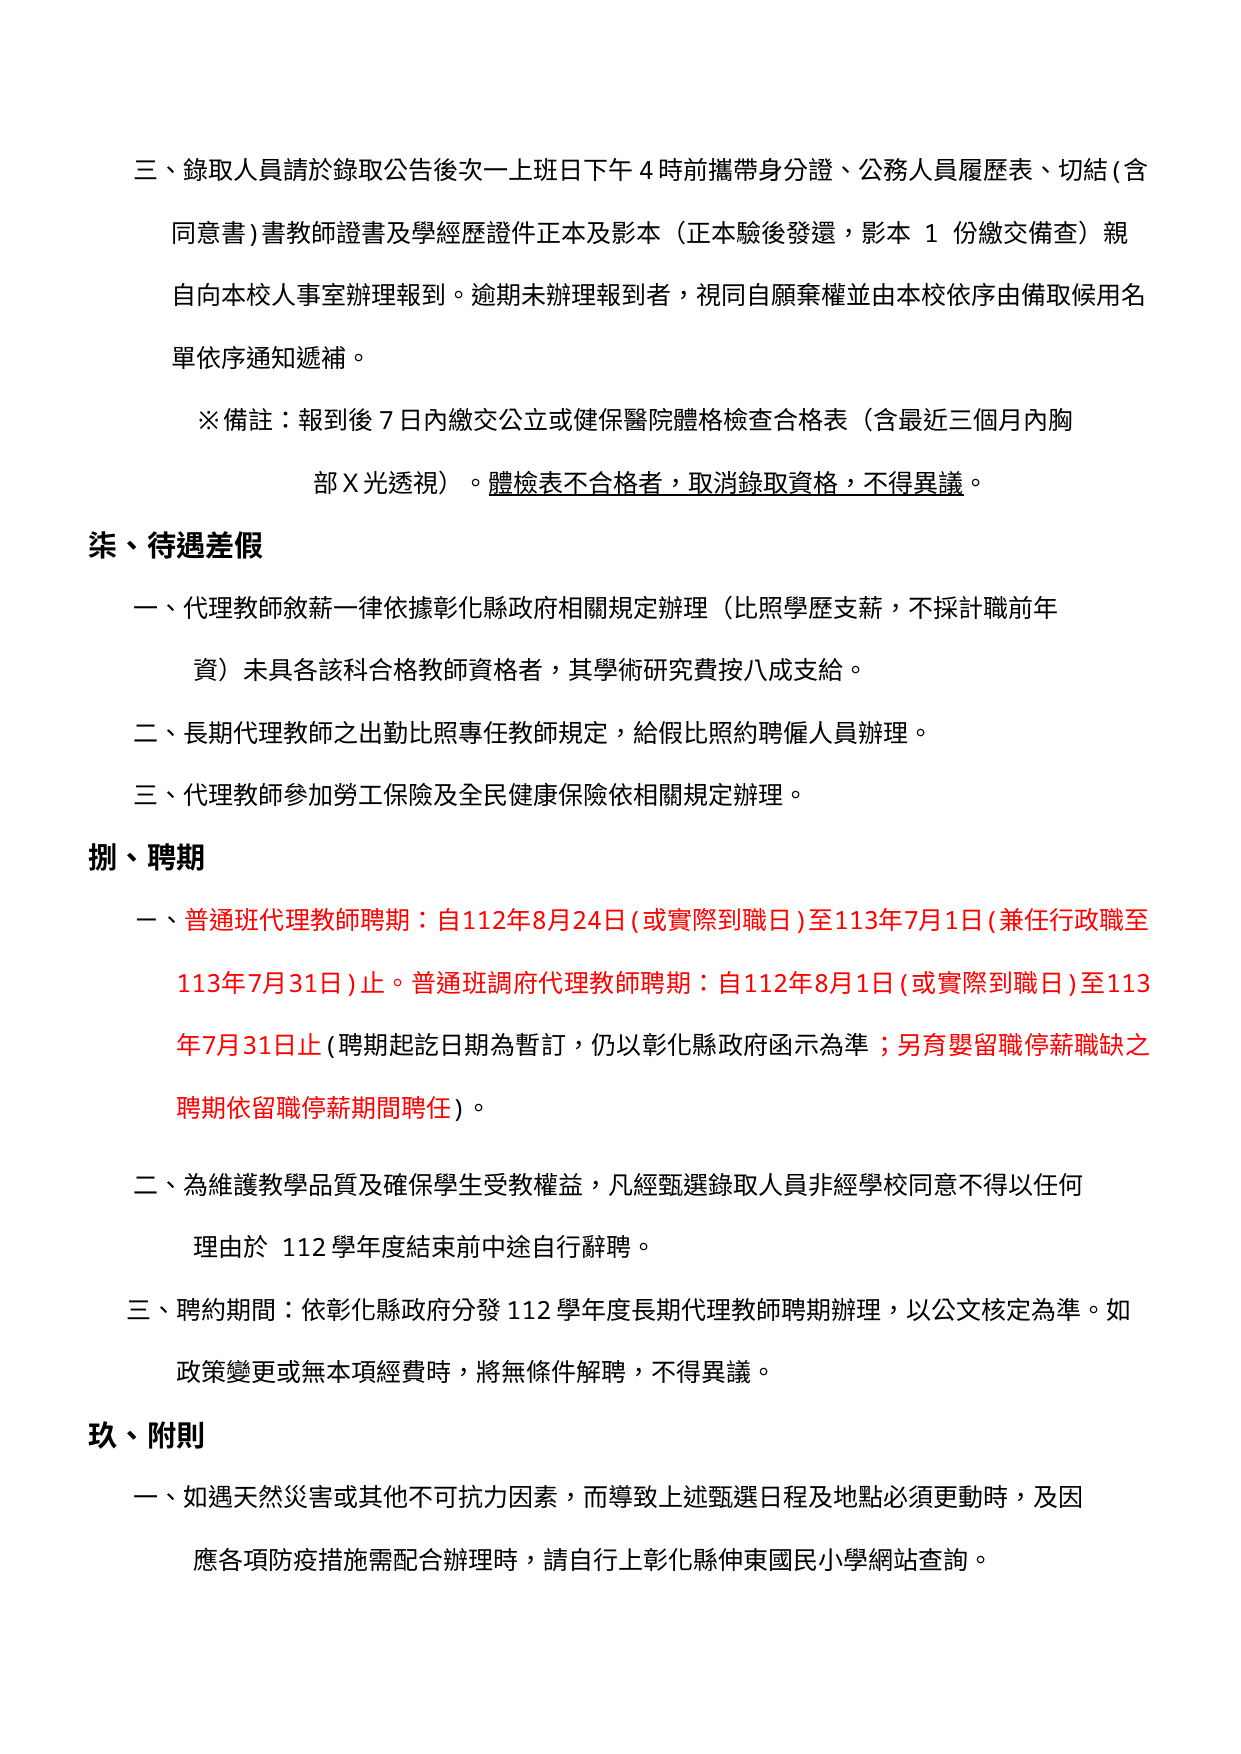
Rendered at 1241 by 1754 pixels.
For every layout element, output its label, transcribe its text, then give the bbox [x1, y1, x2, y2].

text 三、聘約期間：依彰化縣政府分發112學年度長期代理教師聘期辦理，以公文核定為準。如政策變更或無本項經費時，將無條件解聘，不得異議。 [126, 1267, 1152, 1392]
text 玖、附則 [88, 1392, 1152, 1454]
text 一、如遇天然災害或其他不可抗力因素，而導致上述甄選日程及地點必須更動時，及因 [88, 1454, 1152, 1517]
text 三、代理教師參加勞工保險及全民健康保險依相關規定辦理。 [88, 752, 1152, 814]
text 理由於 112學年度結束前中途自行辭聘。 [88, 1204, 1152, 1267]
text 三、錄取人員請於錄取公告後次一上班日下午4時前攜帶身分證、公務人員履歷表、切結(含同意書)書教師證書及學經歷證件正本及影本（正本驗後發還，影本 1 份繳交備查）親自向本校人事室辦理報到。逾期未辦理報到者，視同自願棄權並由本校依序由備取候用名單依序通知遞補。 [88, 127, 1152, 377]
text ㄧ、普通班代理教師聘期：自112年8月24日(或實際到職日)至113年7月1日(兼任行政職至113年7月31日)止。普通班調府代理教師聘期：自112年8月1日(或實際到職日)至113年7月31日止(聘期起訖日期為暫訂，仍以彰化縣政府函示為準；另育嬰留職停薪職缺之聘期依留職停薪期間聘任)。 [88, 877, 1152, 1127]
text ※備註：報到後7日內繳交公立或健保醫院體格檢查合格表（含最近三個月內胸 [88, 377, 1152, 439]
text 二、長期代理教師之出勤比照專任教師規定，給假比照約聘僱人員辦理。 [88, 689, 1152, 752]
text 部Ｘ光透視）。體檢表不合格者，取消錄取資格，不得異議。 [88, 439, 1152, 502]
text 二、為維護教學品質及確保學生受教權益，凡經甄選錄取人員非經學校同意不得以任何 [88, 1142, 1152, 1204]
text 一、代理教師敘薪一律依據彰化縣政府相關規定辦理（比照學歷支薪，不採計職前年 [88, 564, 1152, 627]
text 捌、聘期 [88, 814, 1152, 877]
text 應各項防疫措施需配合辦理時，請自行上彰化縣伸東國民小學網站查詢。 [88, 1517, 1152, 1579]
text 柒、待遇差假 [88, 502, 1152, 564]
text 資）未具各該科合格教師資格者，其學術研究費按八成支給。 [88, 627, 1152, 689]
